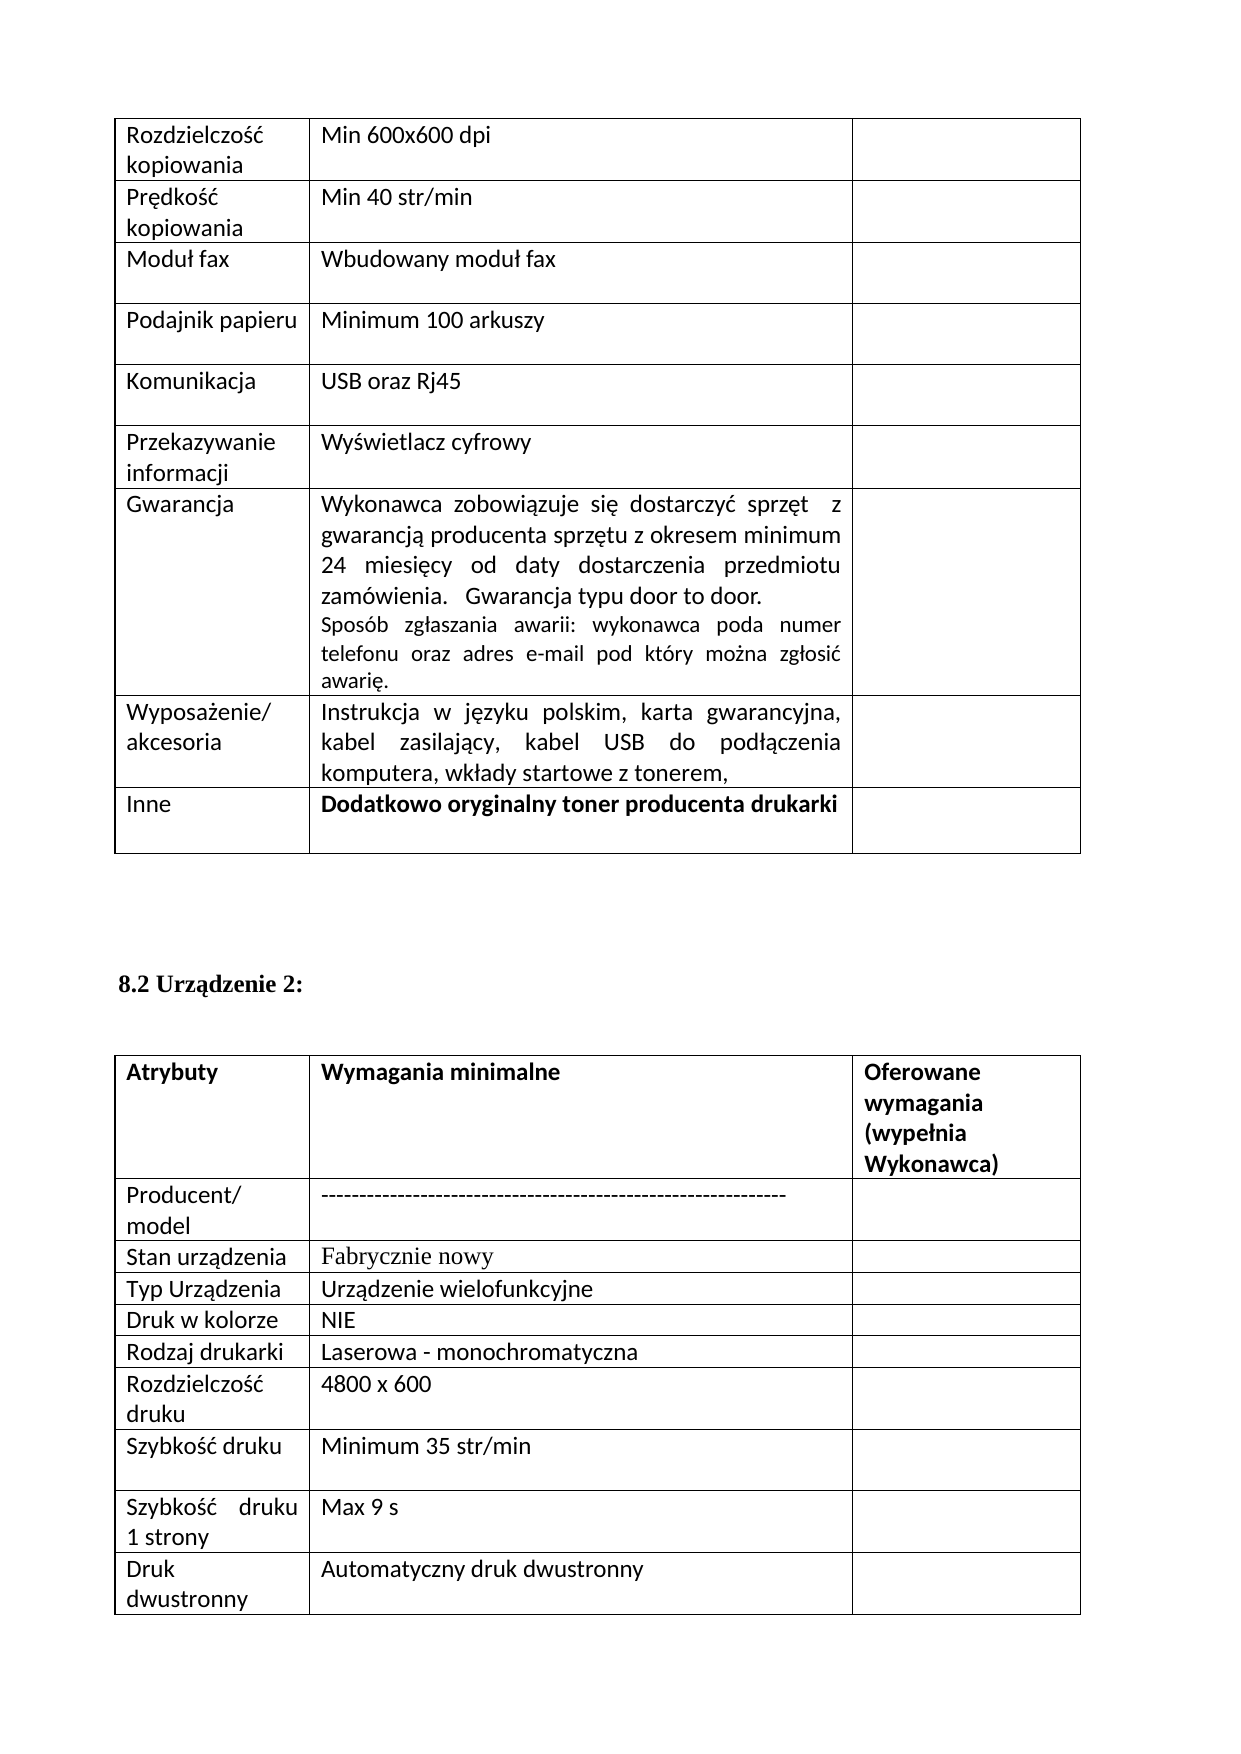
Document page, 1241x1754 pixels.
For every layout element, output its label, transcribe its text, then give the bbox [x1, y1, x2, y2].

table_cell Prędkość kopiowania [116, 181, 309, 242]
table_cell Rozdzielczość kopiowania [116, 119, 309, 180]
table_cell Instrukcja w języku polskim, karta gwarancyjna, kabel zasilający, kabel USB do podłączenia komputera, wkłady startowe z tonerem, [310, 696, 852, 787]
table_header Wymagania minimalne [310, 1056, 852, 1178]
table_cell [853, 1491, 1080, 1552]
table_cell Druk w kolorze [116, 1305, 309, 1335]
table_cell 4800 x 600 [310, 1368, 852, 1429]
table_cell NIE [310, 1305, 852, 1335]
table_cell Moduł fax [116, 243, 309, 303]
table_cell [853, 788, 1080, 853]
table_cell [853, 1430, 1080, 1490]
table_cell Rozdzielczość druku [116, 1368, 309, 1429]
table_cell [853, 1368, 1080, 1429]
table_cell Min 600x600 dpi [310, 119, 852, 180]
table_cell [853, 426, 1080, 487]
table_cell Minimum 100 arkuszy [310, 304, 852, 364]
table_header Atrybuty [116, 1056, 309, 1178]
table_cell Druk dwustronny [116, 1553, 309, 1614]
table_cell Automatyczny druk dwustronny [310, 1553, 852, 1614]
table_cell [853, 489, 1080, 695]
table_cell Wyświetlacz cyfrowy [310, 426, 852, 487]
table_cell Rodzaj drukarki [116, 1336, 309, 1367]
table_cell Producent/model [116, 1179, 309, 1240]
table_cell Max 9 s [310, 1491, 852, 1552]
table_cell [853, 1305, 1080, 1335]
table_cell USB oraz Rj45 [310, 365, 852, 425]
table_cell [853, 1273, 1080, 1303]
table_cell [853, 119, 1080, 180]
table_cell ------------------------------------------------------------- [310, 1179, 852, 1240]
table_cell Dodatkowo oryginalny toner producenta drukarki [310, 788, 852, 853]
table_cell Typ Urządzenia [116, 1273, 309, 1303]
table_cell Stan urządzenia [116, 1241, 309, 1272]
table_cell Wbudowany moduł fax [310, 243, 852, 303]
table_cell [853, 243, 1080, 303]
table_cell Min 40 str/min [310, 181, 852, 242]
table_cell Szybkość druku 1 strony [116, 1491, 309, 1552]
table_cell Minimum 35 str/min [310, 1430, 852, 1490]
table_cell Podajnik papieru [116, 304, 309, 364]
table_cell [853, 304, 1080, 364]
text 8.2 Urządzenie 2: [118, 969, 1122, 998]
table_cell [853, 1336, 1080, 1367]
table_cell [853, 181, 1080, 242]
table_cell Fabrycznie nowy [310, 1241, 852, 1272]
table_cell Wyposażenie/ akcesoria [116, 696, 309, 787]
table_cell Komunikacja [116, 365, 309, 425]
table_cell Gwarancja [116, 489, 309, 695]
table_cell Inne [116, 788, 309, 853]
table_cell Laserowa - monochromatyczna [310, 1336, 852, 1367]
table_cell [853, 1553, 1080, 1614]
table_cell [853, 696, 1080, 787]
table_cell Urządzenie wielofunkcyjne [310, 1273, 852, 1303]
table_cell [853, 365, 1080, 425]
table_cell Wykonawca zobowiązuje się dostarczyć sprzęt z gwarancją producenta sprzętu z okresem minimum 24 miesięcy od daty dostarczenia przedmiotu zamówienia. Gwarancja typu door to door. Sposób zgłaszania awarii: wykonawca poda numer telefonu oraz adres e-mail pod który można zgłosić awarię. [310, 489, 852, 695]
table_cell Szybkość druku [116, 1430, 309, 1490]
table_cell [853, 1241, 1080, 1272]
table_cell [853, 1179, 1080, 1240]
table_cell Przekazywanie informacji [116, 426, 309, 487]
table_header Oferowane wymagania (wypełnia Wykonawca) [853, 1056, 1080, 1178]
